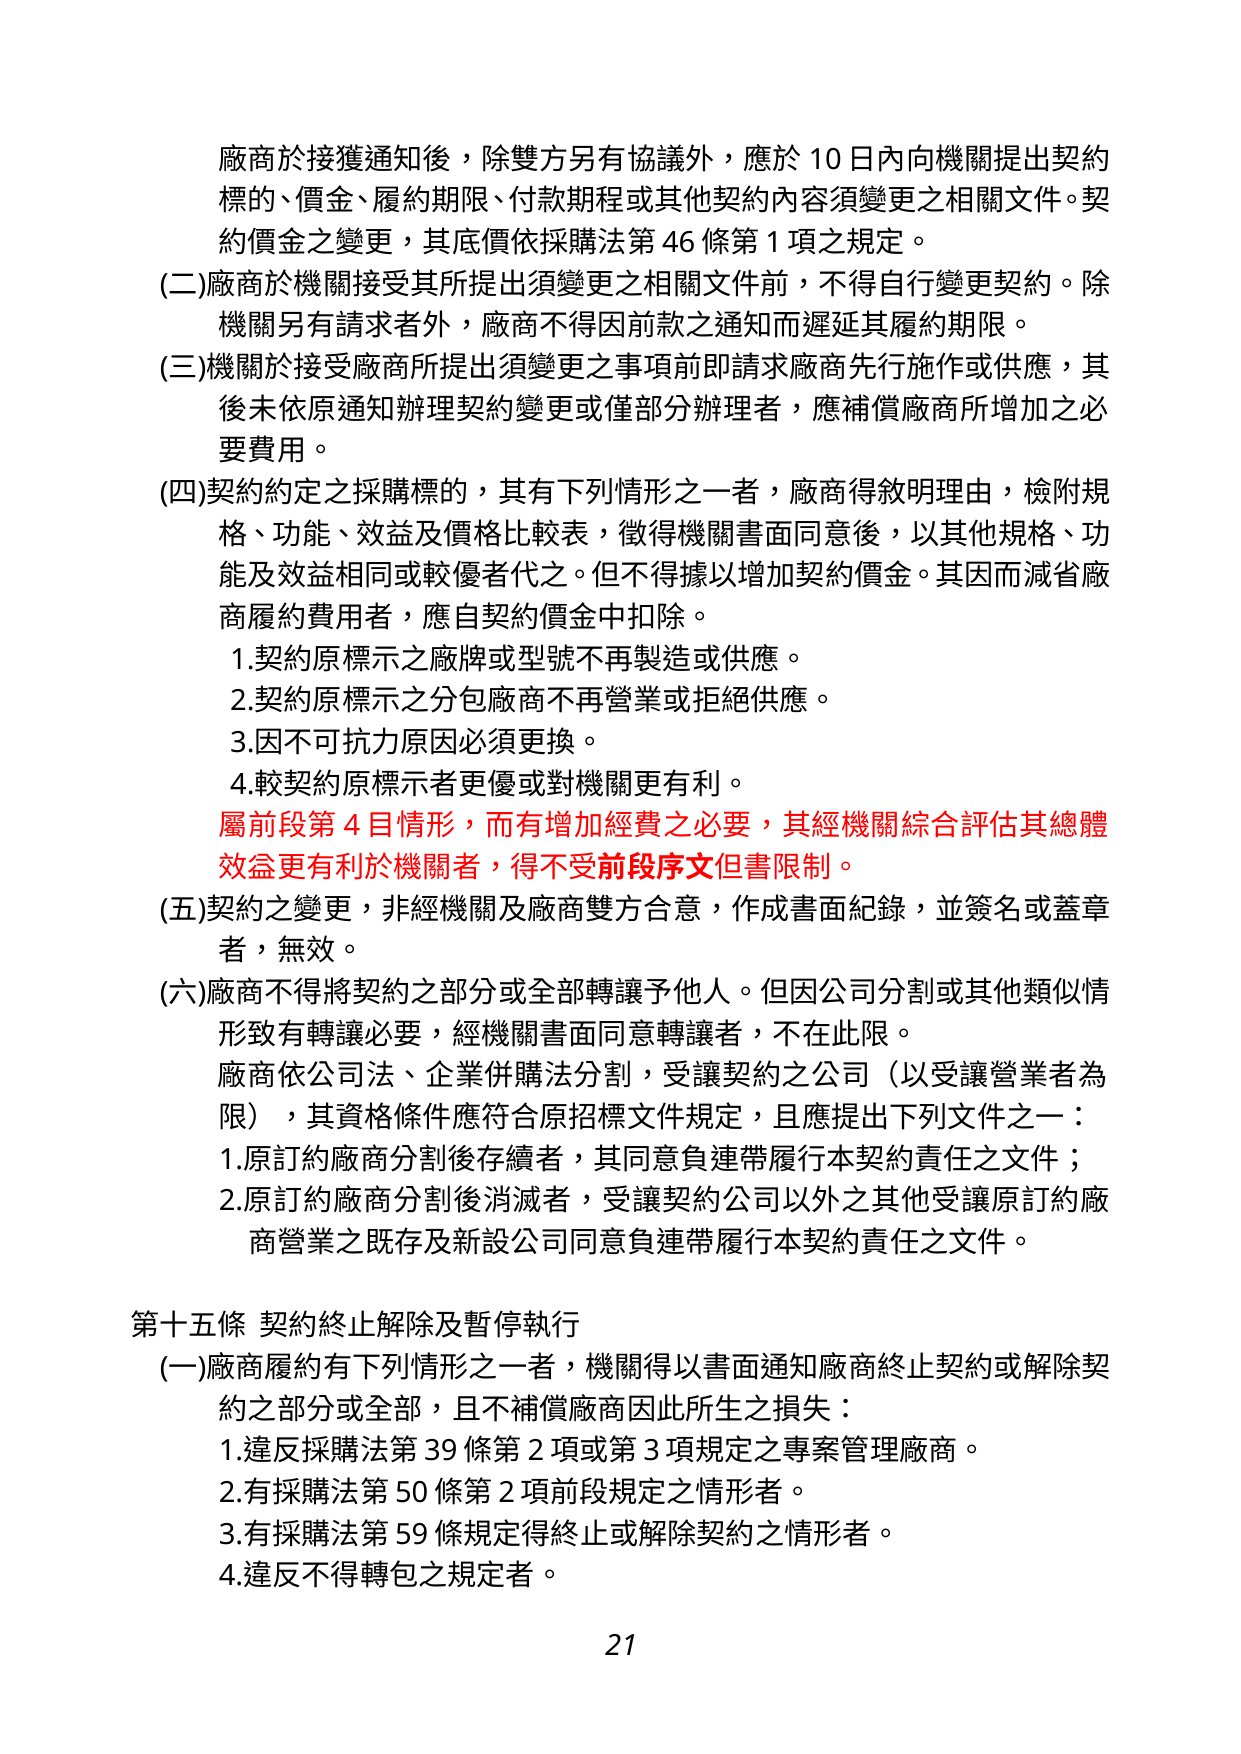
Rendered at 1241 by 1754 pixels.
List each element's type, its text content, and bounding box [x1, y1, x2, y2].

text 屬前段第4目情形，而有增加經費之必要，其經機關綜合評估其總體效益更有利於機關者，得不受前段序文但書限制。 [218, 802, 1110, 886]
text (三)機關於接受廠商所提出須變更之事項前即請求廠商先行施作或供應，其後未依原通知辦理契約變更或僅部分辦理者，應補償廠商所增加之必要費用。 [159, 344, 1110, 469]
text 4.違反不得轉包之規定者。 [218, 1552, 1110, 1594]
text (一)機關於必要時得於契約所約定之範圍內通知廠商變更契約(含新增項目)，廠商於接獲通知後，除雙方另有協議外，應於10日內向機關提出契約標的、價金、履約期限、付款期程或其他契約內容須變更之相關文件。契約價金之變更，其底價依採購法第46條第1項之規定。 [159, 136, 1110, 261]
text (四)契約約定之採購標的，其有下列情形之一者，廠商得敘明理由，檢附規格、功能、效益及價格比較表，徵得機關書面同意後，以其他規格、功能及效益相同或較優者代之。但不得據以增加契約價金。其因而減省廠商履約費用者，應自契約價金中扣除。 [159, 469, 1110, 636]
text (二)廠商於機關接受其所提出須變更之相關文件前，不得自行變更契約。除機關另有請求者外，廠商不得因前款之通知而遲延其履約期限。 [159, 261, 1110, 344]
text 2.原訂約廠商分割後消滅者，受讓契約公司以外之其他受讓原訂約廠商營業之既存及新設公司同意負連帶履行本契約責任之文件。 [218, 1177, 1110, 1261]
text 4.較契約原標示者更優或對機關更有利。 [230, 761, 1110, 802]
text 2.有採購法第50條第2項前段規定之情形者。 [218, 1469, 1110, 1511]
text (五)契約之變更，非經機關及廠商雙方合意，作成書面紀錄，並簽名或蓋章者，無效。 [159, 886, 1110, 969]
text 3.因不可抗力原因必須更換。 [230, 719, 1110, 761]
text 1.原訂約廠商分割後存續者，其同意負連帶履行本契約責任之文件； [218, 1136, 1110, 1177]
text 廠商依公司法、企業併購法分割，受讓契約之公司（以受讓營業者為限），其資格條件應符合原招標文件規定，且應提出下列文件之一： [217, 1052, 1110, 1136]
text 第十五條 契約終止解除及暫停執行 [130, 1302, 1110, 1344]
text 3.有採購法第59條規定得終止或解除契約之情形者。 [218, 1511, 1110, 1552]
text (六)廠商不得將契約之部分或全部轉讓予他人。但因公司分割或其他類似情形致有轉讓必要，經機關書面同意轉讓者，不在此限。 [159, 969, 1110, 1052]
text 1.契約原標示之廠牌或型號不再製造或供應。 [230, 636, 1110, 677]
text 1.違反採購法第39條第2項或第3項規定之專案管理廠商。 [218, 1427, 1110, 1469]
text 2.契約原標示之分包廠商不再營業或拒絕供應。 [230, 677, 1110, 719]
text (一)廠商履約有下列情形之一者，機關得以書面通知廠商終止契約或解除契約之部分或全部，且不補償廠商因此所生之損失： [159, 1344, 1110, 1427]
